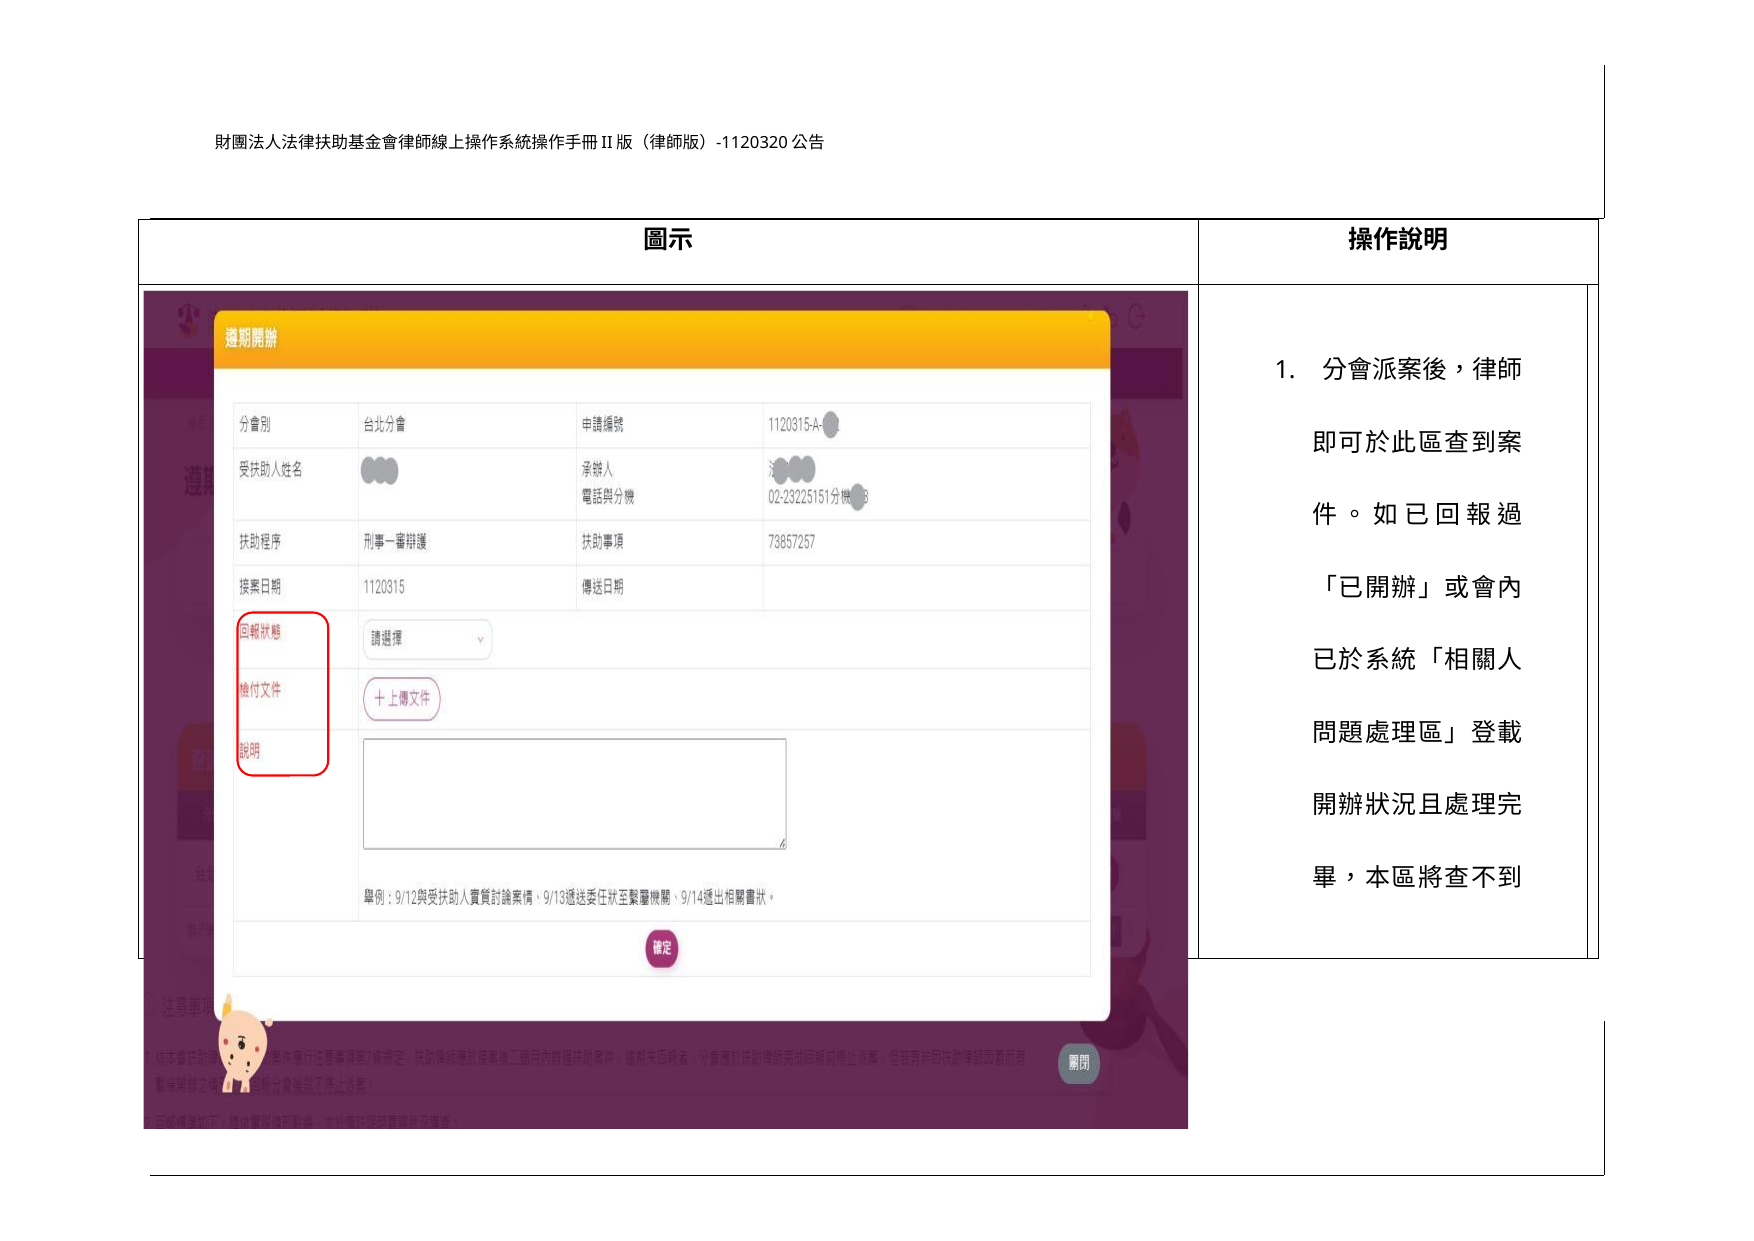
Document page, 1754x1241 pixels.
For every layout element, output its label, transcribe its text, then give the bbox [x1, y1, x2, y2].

table_cell [139, 285, 1198, 958]
table_cell 分會派案後，律師即可於此區查到案件。如已回報過「已開辦」或會內已於系統「相關人問題處理區」登載開辦狀況且處理完畢，本區將查不到資料。 回報狀態可點選「已開辦」、「非因律師因素而暫緩開辦」；說明欄為必填，且須依據回報狀態上傳相關佐證文件，以供會內查核。（本會將另行佈達需請律師上傳的文件種類） 如回報「非因律師因素而暫緩開辦」，請律師定期與受扶助人確認狀況並再次回報。 填畢後，傳送至本會由通知承辦同仁確認律師回報之狀態是否符合實質開辦之要件。 [1588, 285, 1598, 958]
table_cell 分會派案後，律師即可於此區查到案件。如已回報過「已開辦」或會內已於系統「相關人問題處理區」登載開辦狀況且處理完畢，本區將查不到資料。 回報狀態可點選「已開辦」、「非因律師因素而暫緩開辦」；說明欄為必填，且須依據回報狀態上傳相關佐證文件，以供會內查核。（本會將另行佈達需請律師上傳的文件種類） 如回報「非因律師因素而暫緩開辦」，請律師定期與受扶助人確認狀況並再次回報。 填畢後，傳送至本會由通知承辦同仁確認律師回報之狀態是否符合實質開辦之要件。 [1199, 285, 1587, 958]
table_header 圖示 [139, 220, 1198, 284]
table_header 操作說明 [1199, 220, 1598, 284]
